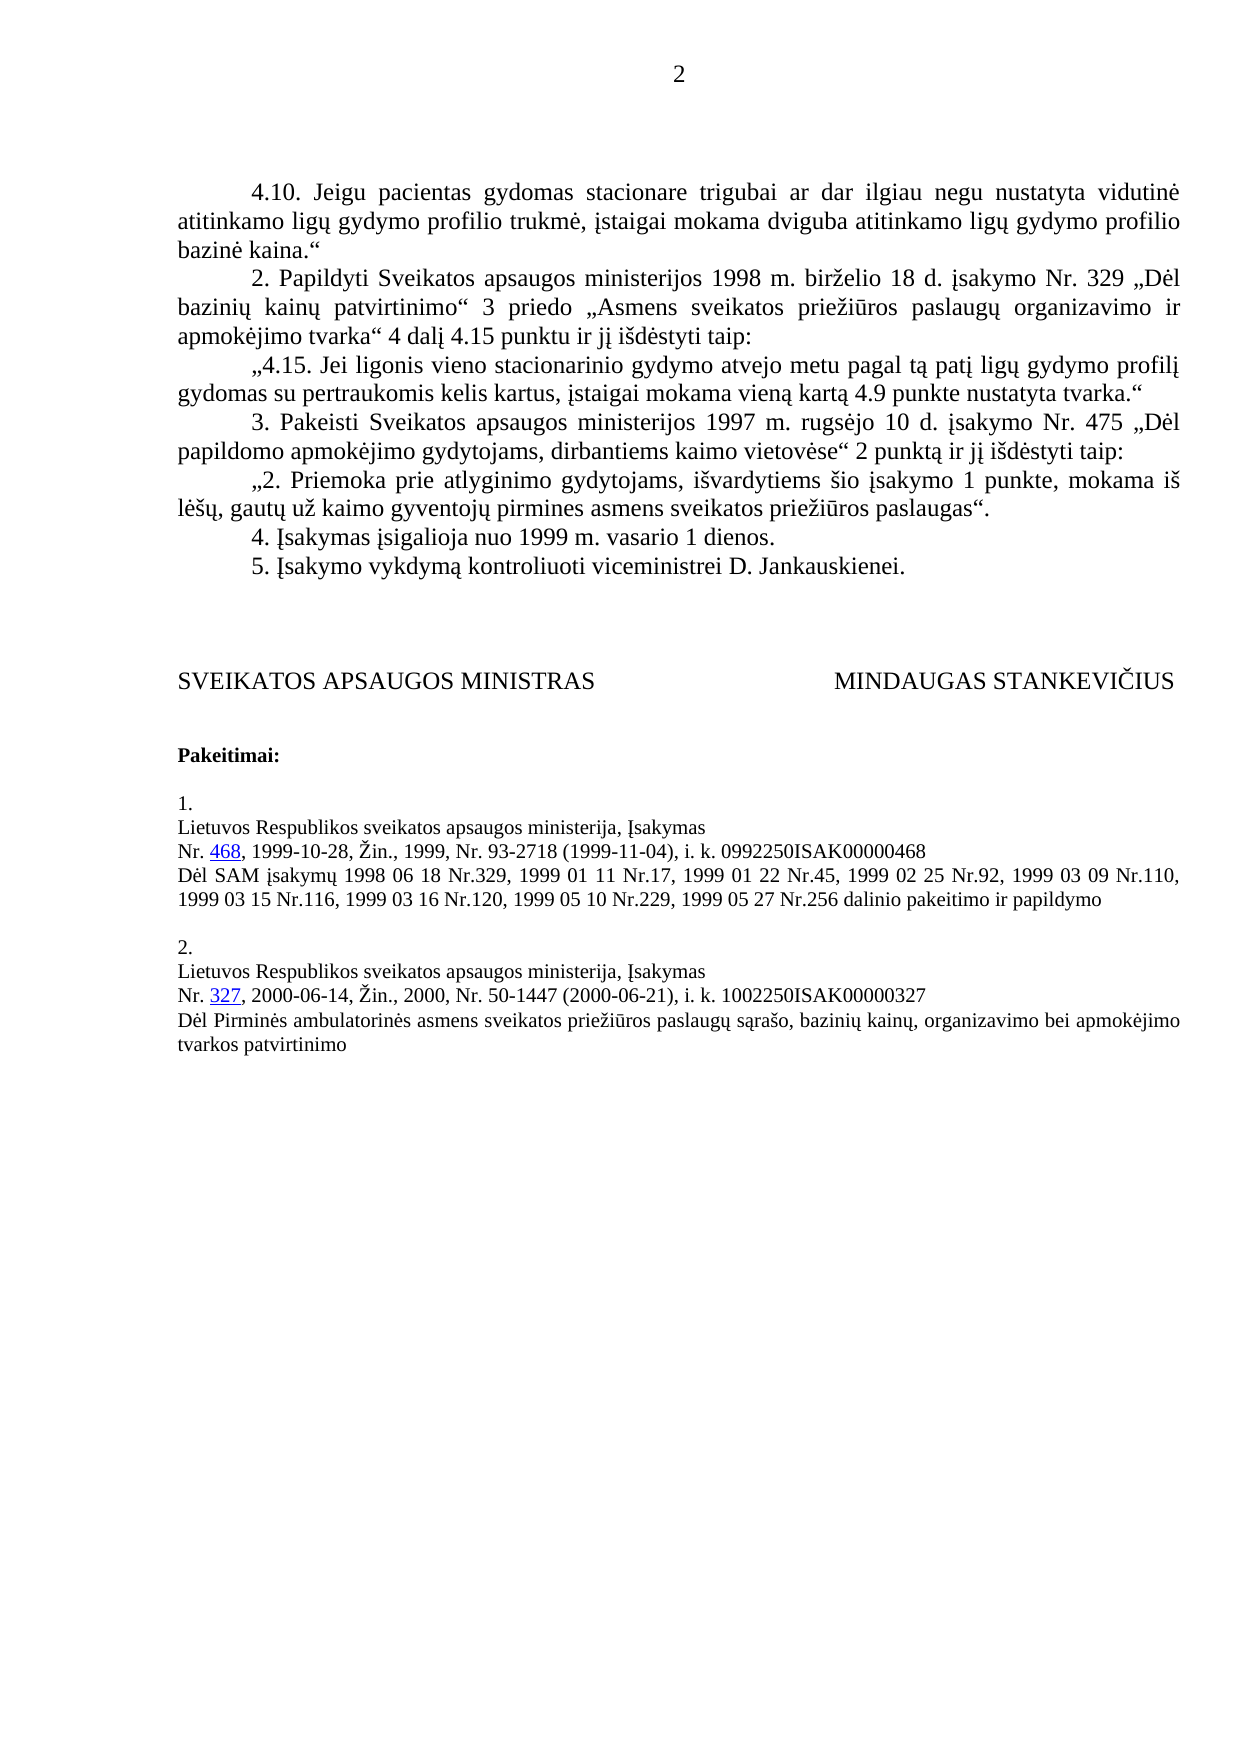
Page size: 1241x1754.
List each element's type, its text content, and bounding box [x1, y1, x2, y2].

text Dėl SAM įsakymų 1998 06 18 Nr.329, 1999 01 11 Nr.17, 1999 01 22 Nr.45, 1999 02 25 Nr.92, 1999 03 09 Nr.110, 1999 03 15 Nr.116, 1999 03 16 Nr.120, 1999 05 10 Nr.229, 1999 05 27 Nr.256 dalinio pakeitimo ir papildymo [177, 863, 1181, 911]
text 4. Įsakymas įsigalioja nuo 1999 m. vasario 1 dienos. [177, 522, 1181, 551]
text Dėl Pirminės ambulatorinės asmens sveikatos priežiūros paslaugų sąrašo, bazinių kainų, organizavimo bei apmokėjimo tvarkos patvirtinimo [177, 1007, 1181, 1056]
text 1. [177, 791, 1181, 815]
text Lietuvos Respublikos sveikatos apsaugos ministerija, Įsakymas [177, 815, 1181, 839]
text „4.15. Jei ligonis vieno stacionarinio gydymo atvejo metu pagal tą patį ligų gydymo profilį gydomas su pertraukomis kelis kartus, įstaigai mokama vieną kartą 4.9 punkte nustatyta tvarka.“ [177, 350, 1181, 407]
text 2. Papildyti Sveikatos apsaugos ministerijos 1998 m. birželio 18 d. įsakymo Nr. 329 „Dėl bazinių kainų patvirtinimo“ 3 priedo „Asmens sveikatos priežiūros paslaugų organizavimo ir apmokėjimo tvarka“ 4 dalį 4.15 punktu ir jį išdėstyti taip: [177, 263, 1181, 350]
text 3. Pakeisti Sveikatos apsaugos ministerijos 1997 m. rugsėjo 10 d. įsakymo Nr. 475 „Dėl papildomo apmokėjimo gydytojams, dirbantiems kaimo vietovėse“ 2 punktą ir jį išdėstyti taip: [177, 407, 1181, 465]
text SVEIKATOS APSAUGOS MINISTRAS MINDAUGAS STANKEVIČIUS [177, 666, 1181, 695]
text 5. Įsakymo vykdymą kontroliuoti viceministrei D. Jankauskienei. [177, 551, 1181, 580]
text 2. [177, 935, 1181, 959]
text 4.10. Jeigu pacientas gydomas stacionare trigubai ar dar ilgiau negu nustatyta vidutinė atitinkamo ligų gydymo profilio trukmė, įstaigai mokama dviguba atitinkamo ligų gydymo profilio bazinė kaina.“ [177, 177, 1181, 263]
text Nr. 327, 2000-06-14, Žin., 2000, Nr. 50-1447 (2000-06-21), i. k. 1002250ISAK00000327 [177, 983, 1181, 1007]
text Pakeitimai: [177, 743, 1181, 767]
text Nr. 468, 1999-10-28, Žin., 1999, Nr. 93-2718 (1999-11-04), i. k. 0992250ISAK00000468 [177, 839, 1181, 863]
text Lietuvos Respublikos sveikatos apsaugos ministerija, Įsakymas [177, 959, 1181, 983]
text „2. Priemoka prie atlyginimo gydytojams, išvardytiems šio įsakymo 1 punkte, mokama iš lėšų, gautų už kaimo gyventojų pirmines asmens sveikatos priežiūros paslaugas“. [177, 465, 1181, 522]
